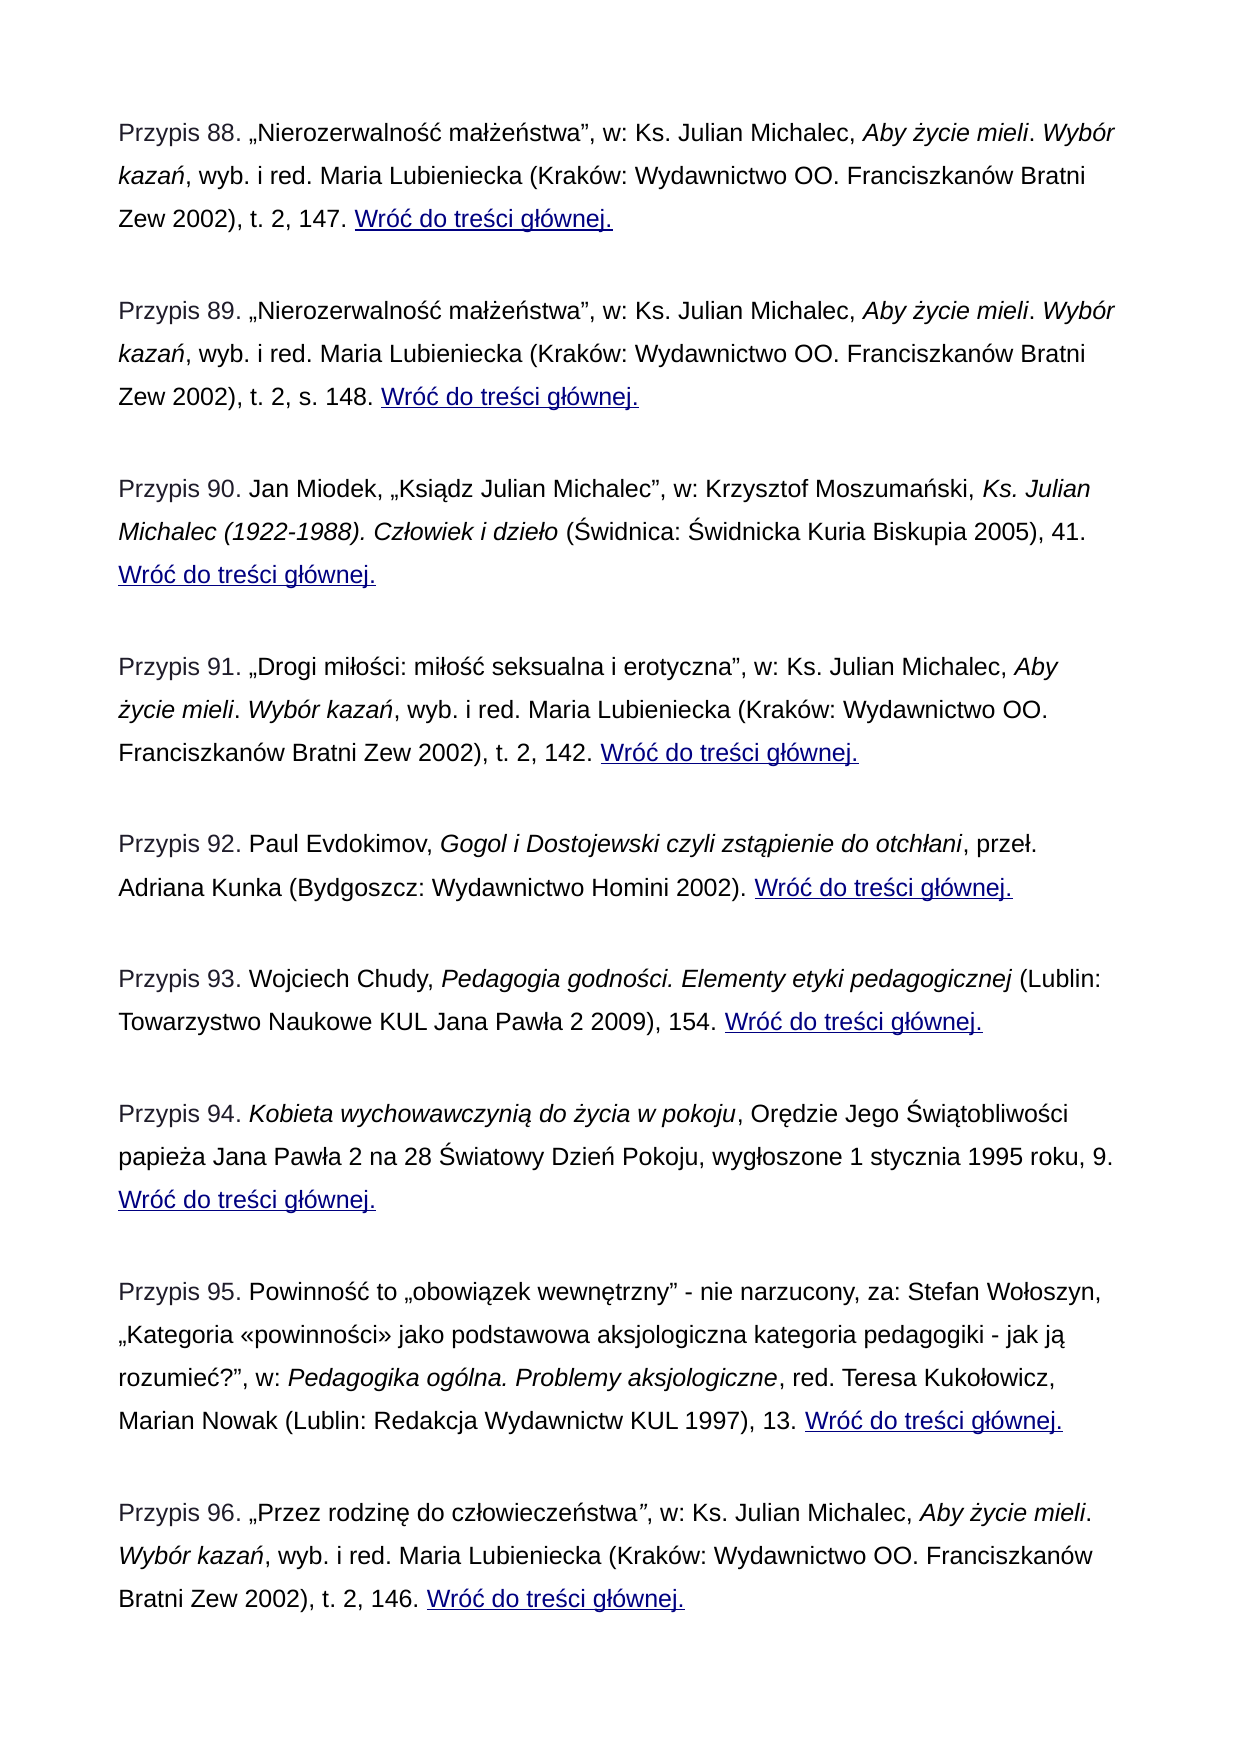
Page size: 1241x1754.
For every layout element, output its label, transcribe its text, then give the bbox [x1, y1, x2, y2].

text Przypis 96. „Przez rodzinę do człowieczeństwa”, w: Ks. Julian Michalec, Aby życie mieli. Wybór kazań, wyb. i red. Maria Lubieniecka (Kraków: Wydawnictwo OO. Franciszkanów Bratni Zew 2002), t. 2, 146. Wróć do treści głównej. [118, 1497, 1122, 1612]
text Przypis 89. „Nierozerwalność małżeństwa”, w: Ks. Julian Michalec, Aby życie mieli. Wybór kazań, wyb. i red. Maria Lubieniecka (Kraków: Wydawnictwo OO. Franciszkanów Bratni Zew 2002), t. 2, s. 148. Wróć do treści głównej. [118, 296, 1122, 411]
text Przypis 91. „Drogi miłości: miłość seksualna i erotyczna”, w: Ks. Julian Michalec, Aby życie mieli. Wybór kazań, wyb. i red. Maria Lubieniecka (Kraków: Wydawnictwo OO. Franciszkanów Bratni Zew 2002), t. 2, 142. Wróć do treści głównej. [118, 652, 1122, 767]
text Przypis 93. Wojciech Chudy, Pedagogia godności. Elementy etyki pedagogicznej (Lublin: Towarzystwo Naukowe KUL Jana Pawła 2 2009), 154. Wróć do treści głównej. [118, 964, 1122, 1036]
text Przypis 95. Powinność to „obowiązek wewnętrzny” - nie narzucony, za: Stefan Wołoszyn, „Kategoria «powinności» jako podstawowa aksjologiczna kategoria pedagogiki - jak ją rozumieć?”, w: Pedagogika ogólna. Problemy aksjologiczne, red. Teresa Kukołowicz, Marian Nowak (Lublin: Redakcja Wydawnictw KUL 1997), 13. Wróć do treści głównej. [118, 1277, 1122, 1435]
text Przypis 94. Kobieta wychowawczynią do życia w pokoju, Orędzie Jego Świątobliwości papieża Jana Pawła 2 na 28 Światowy Dzień Pokoju, wygłoszone 1 stycznia 1995 roku, 9. Wróć do treści głównej. [118, 1099, 1122, 1214]
text Przypis 90. Jan Miodek, „Ksiądz Julian Michalec”, w: Krzysztof Moszumański, Ks. Julian Michalec (1922-1988). Człowiek i dzieło (Świdnica: Świdnicka Kuria Biskupia 2005), 41. Wróć do treści głównej. [118, 474, 1122, 589]
text Przypis 88. „Nierozerwalność małżeństwa”, w: Ks. Julian Michalec, Aby życie mieli. Wybór kazań, wyb. i red. Maria Lubieniecka (Kraków: Wydawnictwo OO. Franciszkanów Bratni Zew 2002), t. 2, 147. Wróć do treści głównej. [118, 118, 1122, 233]
text Przypis 92. Paul Evdokimov, Gogol i Dostojewski czyli zstąpienie do otchłani, przeł. Adriana Kunka (Bydgoszcz: Wydawnictwo Homini 2002). Wróć do treści głównej. [118, 829, 1122, 901]
